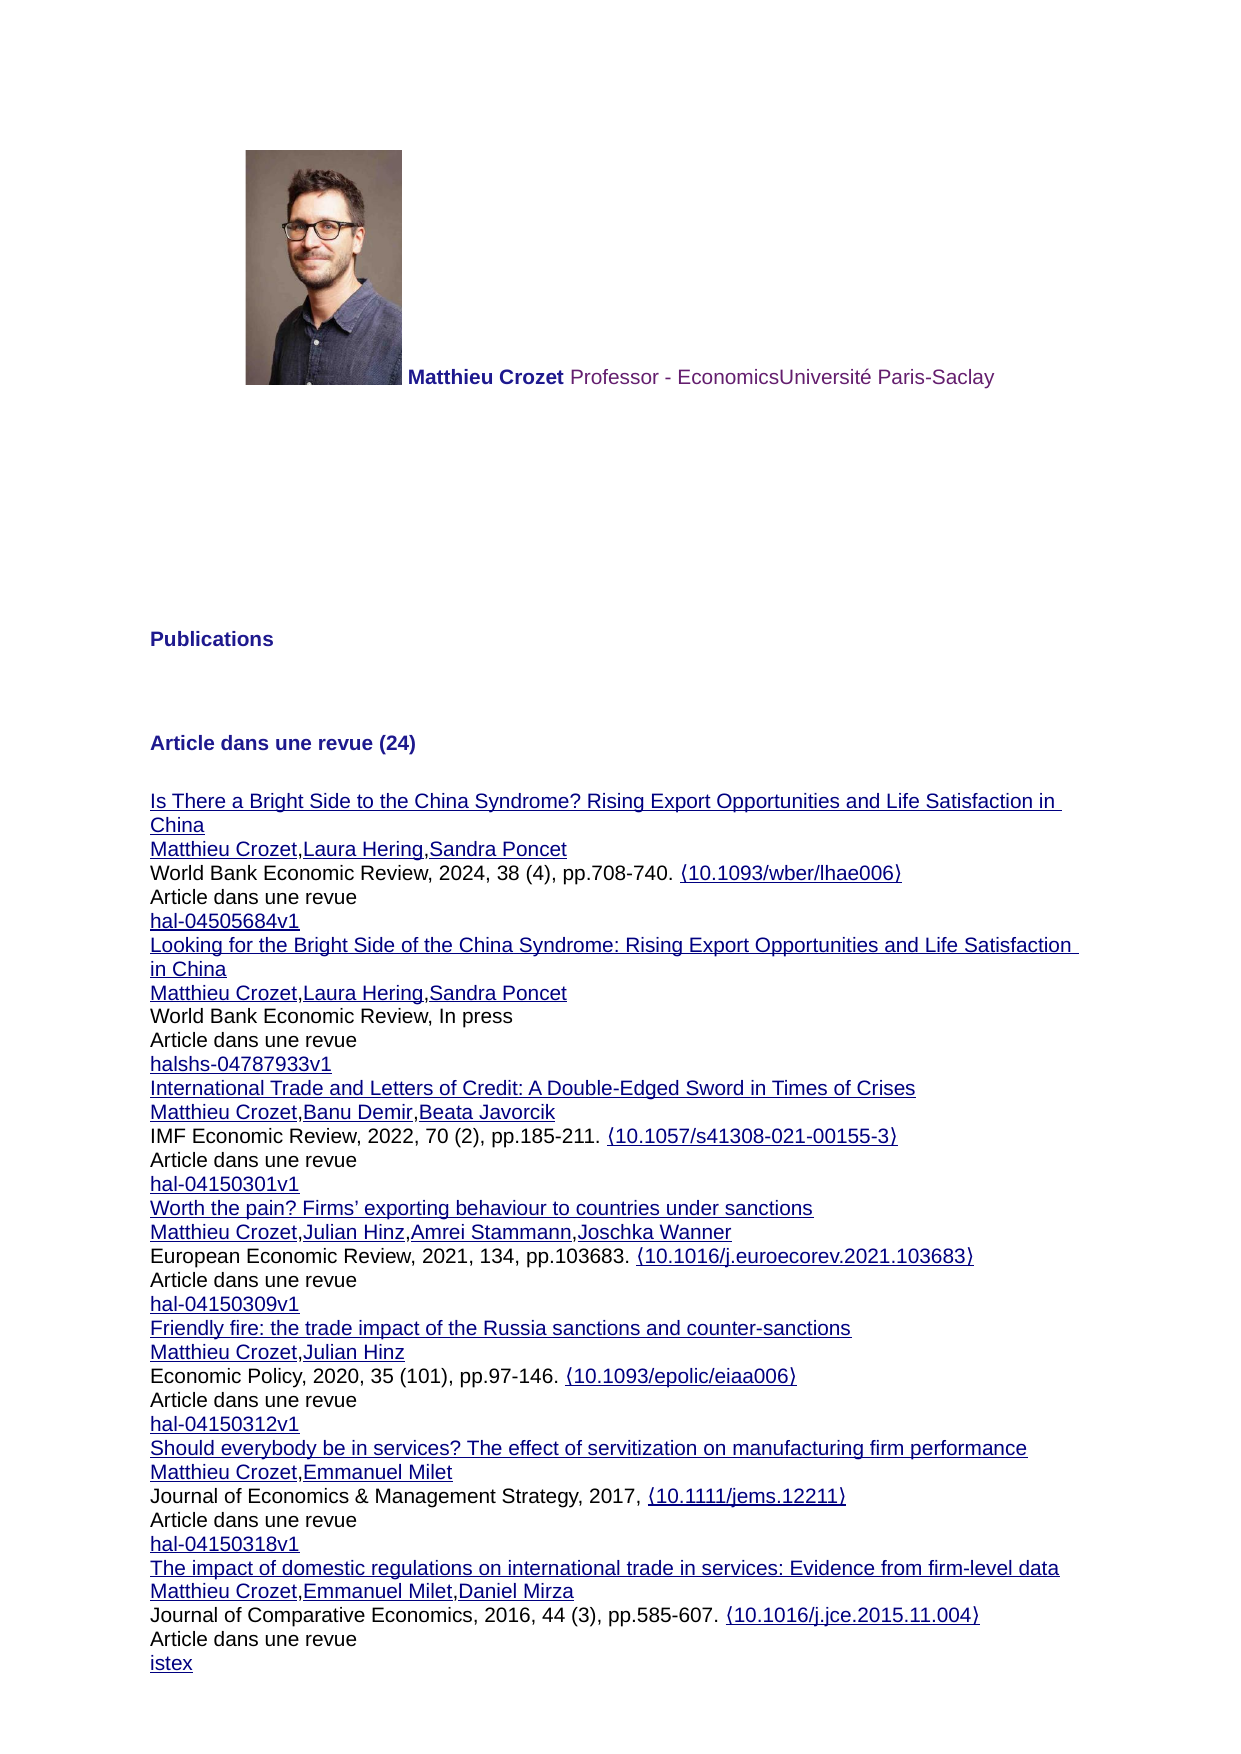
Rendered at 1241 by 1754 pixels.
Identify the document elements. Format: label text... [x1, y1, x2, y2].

table_cell International Trade and Letters of Credit: A Double-Edged Sword in Times of Crises Matthieu Crozet,Banu Demir,Beata Javorcik IMF Economic Review, 2022, 70 (2), pp.185-211. ⟨10.1057/s41308-021-00155-3⟩ Article dans une revue hal-04150301v1 [150, 1076, 1090, 1196]
table_cell Worth the pain? Firms’ exporting behaviour to countries under sanctions Matthieu Crozet,Julian Hinz,Amrei Stammann,Joschka Wanner European Economic Review, 2021, 134, pp.103683. ⟨10.1016/j.euroecorev.2021.103683⟩ Article dans une revue hal-04150309v1 [150, 1196, 1090, 1316]
table_cell Should everybody be in services? The effect of servitization on manufacturing firm performance Matthieu Crozet,Emmanuel Milet Journal of Economics & Management Strategy, 2017, ⟨10.1111/jems.12211⟩ Article dans une revue hal-04150318v1 [150, 1436, 1090, 1555]
table_cell The impact of domestic regulations on international trade in services: Evidence from firm-level data Matthieu Crozet,Emmanuel Milet,Daniel Mirza Journal of Comparative Economics, 2016, 44 (3), pp.585-607. ⟨10.1016/j.jce.2015.11.004⟩ Article dans une revue istex [150, 1555, 1090, 1675]
table_cell Friendly fire: the trade impact of the Russia sanctions and counter-sanctions Matthieu Crozet,Julian Hinz Economic Policy, 2020, 35 (101), pp.97-146. ⟨10.1093/epolic/eiaa006⟩ Article dans une revue hal-04150312v1 [150, 1316, 1090, 1436]
subtitle Matthieu Crozet Professor - EconomicsUniversité Paris-Saclay [150, 150, 1090, 389]
table_cell Looking for the Bright Side of the China Syndrome: Rising Export Opportunities and Life Satisfaction in China Matthieu Crozet,Laura Hering,Sandra Poncet World Bank Economic Review, In press Article dans une revue halshs-04787933v1 [150, 933, 1090, 1076]
subtitle Publications [150, 627, 1090, 651]
picture [245, 150, 402, 385]
table_header Is There a Bright Side to the China Syndrome? Rising Export Opportunities and Life Satisfaction in China Matthieu Crozet,Laura Hering,Sandra Poncet World Bank Economic Review, 2024, 38 (4), pp.708-740. ⟨10.1093/wber/lhae006⟩ Article dans une revue hal-04505684v1 [150, 789, 1090, 932]
subtitle Article dans une revue (24) [150, 730, 1090, 754]
